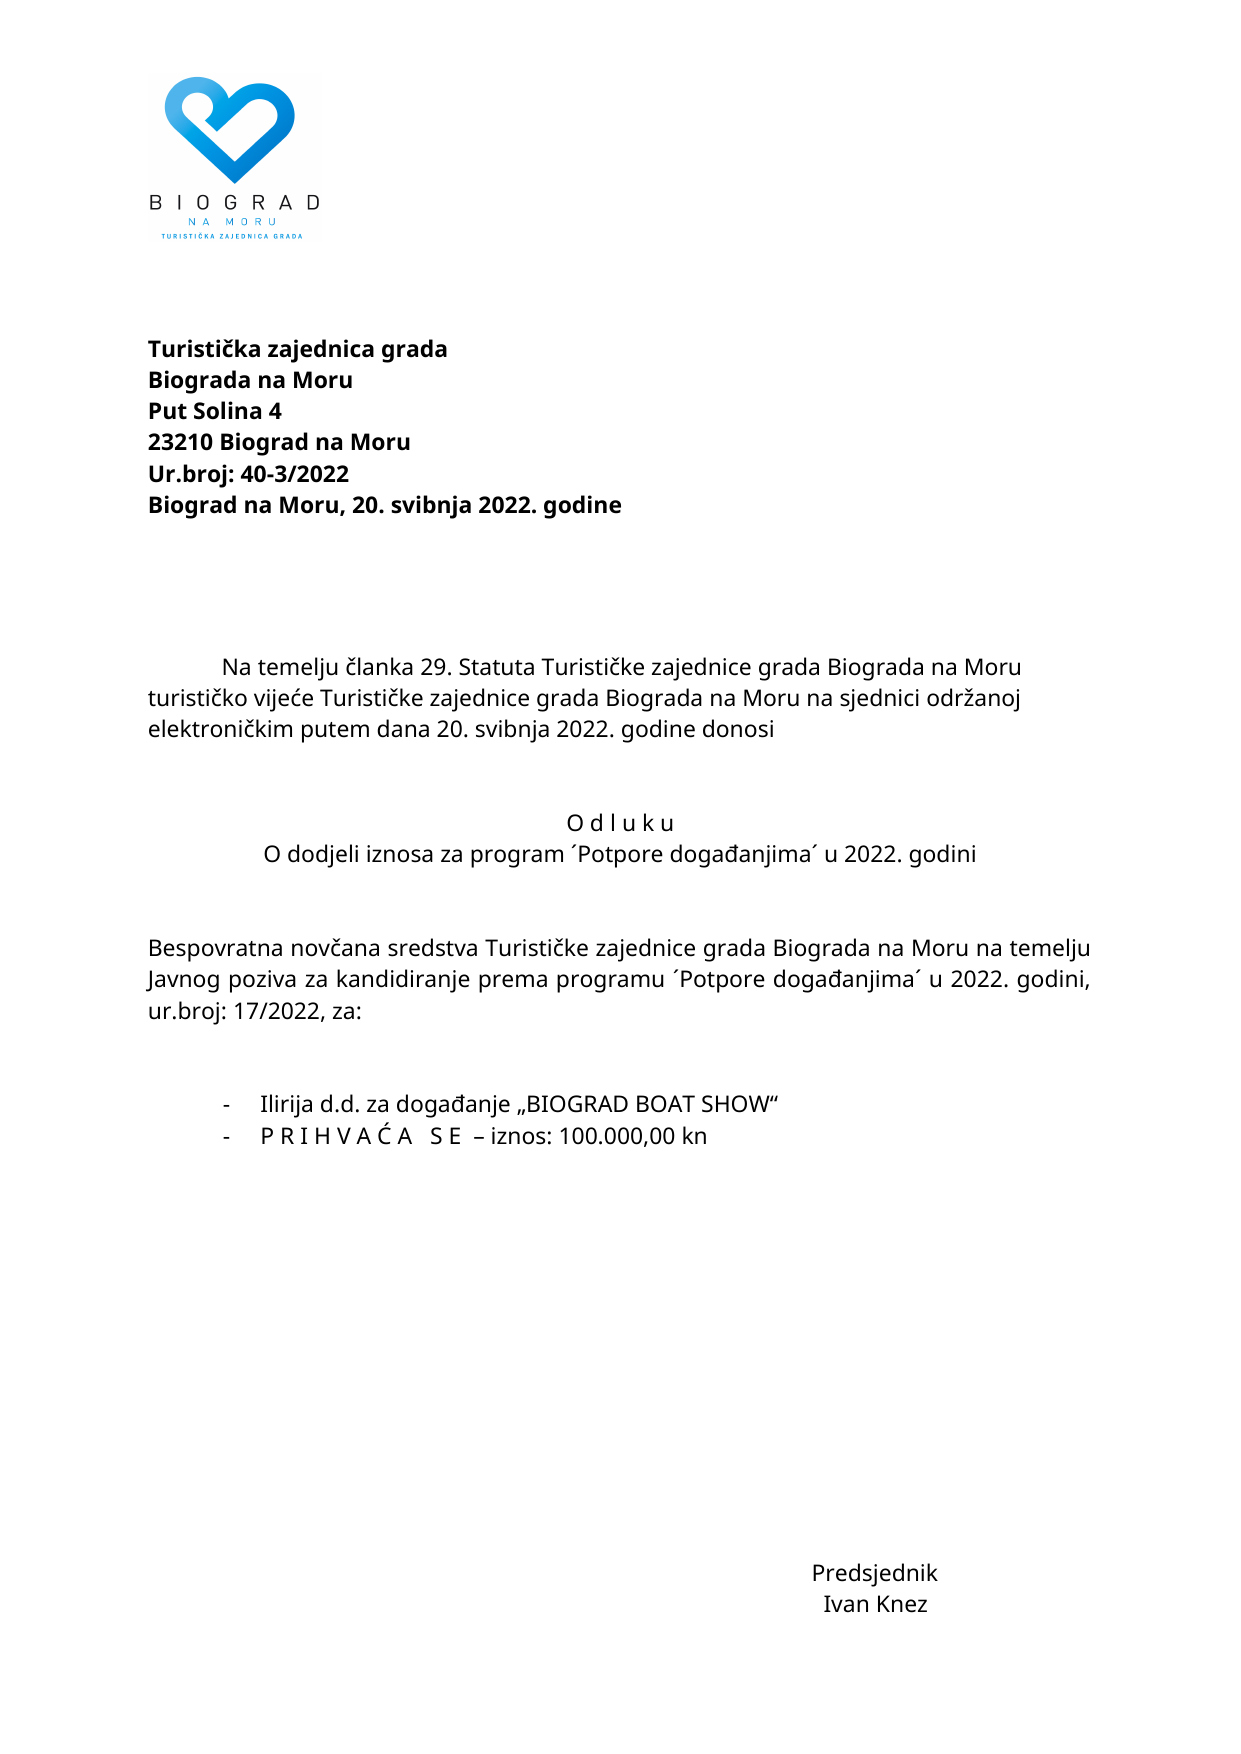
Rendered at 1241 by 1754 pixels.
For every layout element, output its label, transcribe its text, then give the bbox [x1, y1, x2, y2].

text Biograda na Moru [148, 364, 1093, 395]
list P R I H V A Ć A S E – iznos: 100.000,00 kn [223, 1120, 1093, 1151]
text 23210 Biograd na Moru [148, 426, 1093, 457]
text O d l u k u [148, 807, 1093, 838]
text Ivan Knez [148, 1588, 1093, 1620]
text Bespovratna novčana sredstva Turističke zajednice grada Biograda na Moru na temelju Javnog poziva za kandidiranje prema programu ´Potpore događanjima´ u 2022. godini, ur.broj: 17/2022, za: [148, 932, 1093, 1026]
text O dodjeli iznosa za program ´Potpore događanjima´ u 2022. godini [148, 838, 1093, 870]
text Na temelju članka 29. Statuta Turističke zajednice grada Biograda na Moru turističko vijeće Turističke zajednice grada Biograda na Moru na sjednici održanoj elektroničkim putem dana 20. svibnja 2022. godine donosi [148, 651, 1093, 745]
text Ur.broj: 40-3/2022 [148, 457, 1093, 489]
text Biograd na Moru, 20. svibnja 2022. godine [148, 489, 1093, 520]
text Predsjednik [148, 1557, 1093, 1588]
list Ilirija d.d. za događanje „BIOGRAD BOAT SHOW“ [223, 1088, 1093, 1120]
text Put Solina 4 [148, 395, 1093, 426]
text Turistička zajednica grada [148, 332, 1093, 364]
